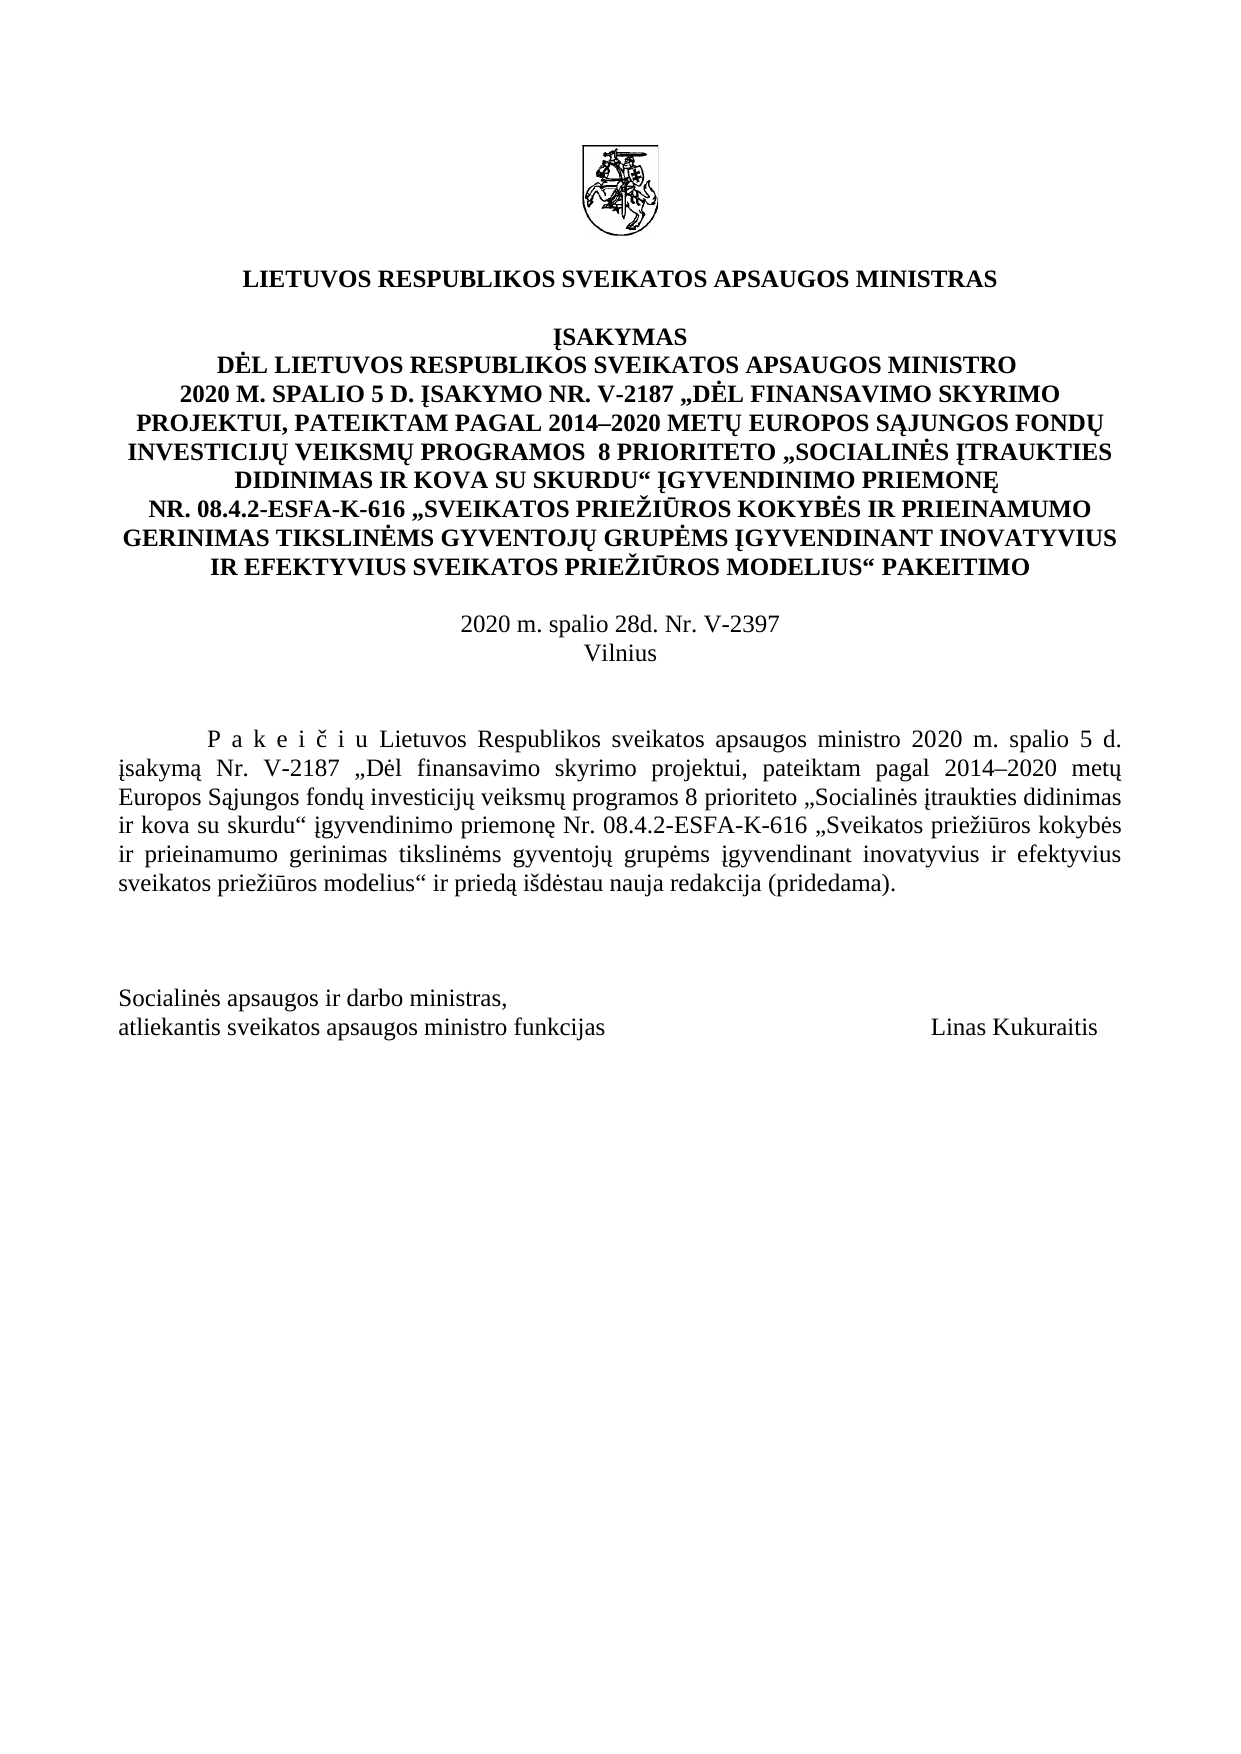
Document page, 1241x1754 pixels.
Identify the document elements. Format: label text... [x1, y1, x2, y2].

text 2020 M. SPALIO 5 D. ĮSAKYMO NR. V-2187 „DĖL FINANSAVIMO SKYRIMO PROJEKTUI, PATEIKTAM PAGAL 2014–2020 METŲ EUROPOS SĄJUNGOS FONDŲ INVESTICIJŲ VEIKSMŲ PROGRAMOS 8 PRIORITETO „SOCIALINĖS ĮTRAUKTIES DIDINIMAS IR KOVA SU SKURDU“ ĮGYVENDINIMO PRIEMONĘ [118, 379, 1122, 494]
text P a k e i č i u Lietuvos Respublikos sveikatos apsaugos ministro 2020 m. spalio 5 d. įsakymą Nr. V-2187 „Dėl finansavimo skyrimo projektui, pateiktam pagal 2014–2020 metų Europos Sąjungos fondų investicijų veiksmų programos 8 prioriteto „Socialinės įtraukties didinimas ir kova su skurdu“ įgyvendinimo priemonę Nr. 08.4.2-ESFA-K-616 „Sveikatos priežiūros kokybės ir prieinamumo gerinimas tikslinėms gyventojų grupėms įgyvendinant inovatyvius ir efektyvius sveikatos priežiūros modelius“ ir priedą išdėstau nauja redakcija (pridedama). [118, 724, 1122, 897]
text NR. 08.4.2-ESFA-K-616 „Sveikatos priežiūros kokybės ir prieinamumo gerinimas tikslinėms gyventojų grupėms įgyvendinant inovatyvius ir efektyvius sveikatos priežiūros modelius“ PAKEITIMO [118, 494, 1122, 581]
text Socialinės apsaugos ir darbo ministras, [118, 983, 1122, 1012]
text ĮSAKYMAS [118, 322, 1122, 351]
text LIETUVOS RESPUBLIKOS SVEIKATOS APSAUGOS MINISTRAS [118, 264, 1122, 293]
text atliekantis sveikatos apsaugos ministro funkcijas Linas Kukuraitis [118, 1012, 1122, 1041]
text DĖL LIETUVOS RESPUBLIKOS SVEIKATOS APSAUGOS MINISTRO [118, 351, 1122, 379]
text Vilnius [118, 638, 1122, 667]
text 2020 m. spalio 28d. Nr. V-2397 [118, 609, 1122, 638]
